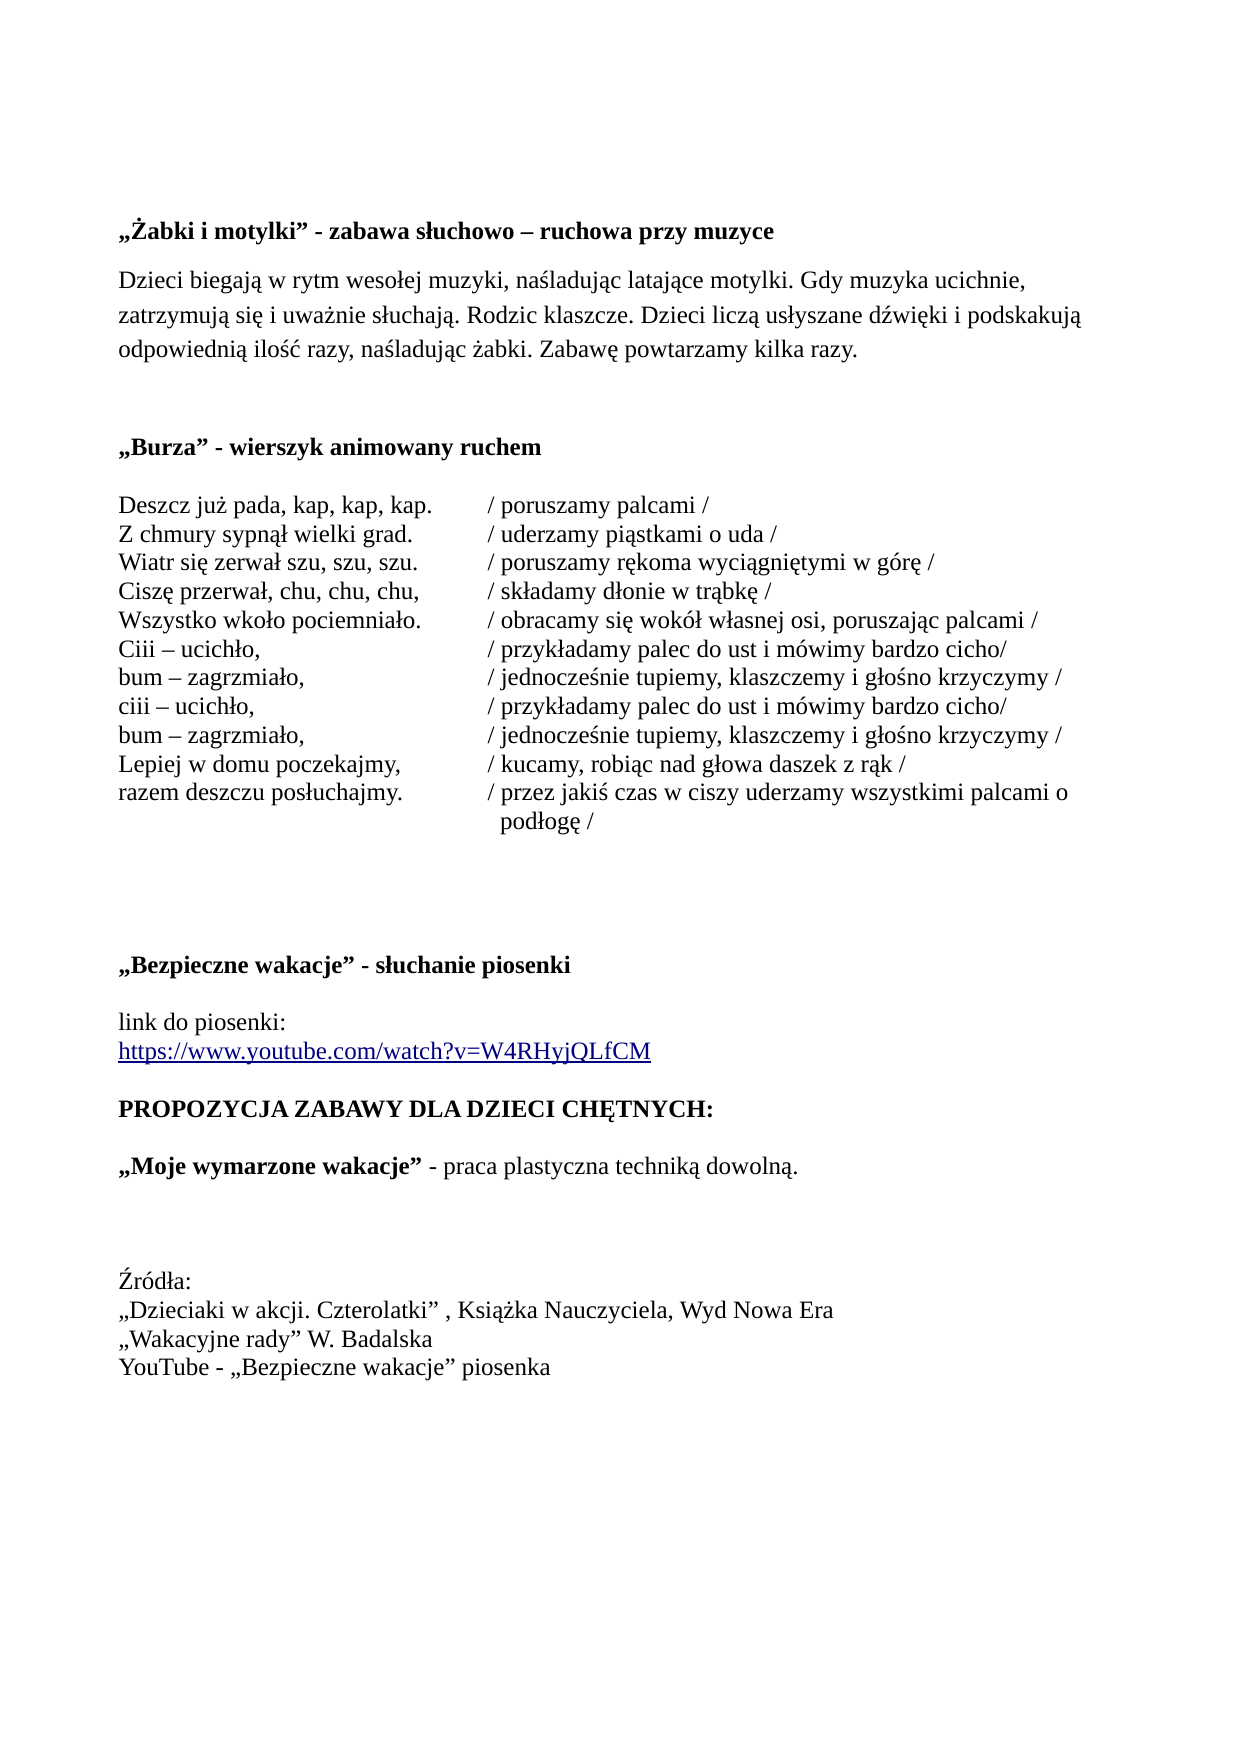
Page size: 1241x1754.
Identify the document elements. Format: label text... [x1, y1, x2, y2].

text YouTube - „Bezpieczne wakacje” piosenka [118, 1352, 1122, 1381]
text „Bezpieczne wakacje” - słuchanie piosenki [118, 950, 1122, 979]
text bum – zagrzmiało, / jednocześnie tupiemy, klaszczemy i głośno krzyczymy / [118, 662, 1122, 691]
text „Burza” - wierszyk animowany ruchem [118, 432, 1122, 461]
text link do piosenki: [118, 1007, 1122, 1036]
text PROPOZYCJA ZABAWY DLA DZIECI CHĘTNYCH: [118, 1094, 1122, 1122]
text Ciszę przerwał, chu, chu, chu, / składamy dłonie w trąbkę / [118, 576, 1122, 605]
text „Moje wymarzone wakacje” - praca plastyczna techniką dowolną. [118, 1151, 1122, 1180]
text „Żabki i motylki” - zabawa słuchowo – ruchowa przy muzyce [118, 216, 1122, 245]
text Dzieci biegają w rytm wesołej muzyki, naśladując latające motylki. Gdy muzyka ucichnie, zatrzymują się i uważnie słuchają. Rodzic klaszcze. Dzieci liczą usłyszane dźwięki i podskakują odpowiednią ilość razy, naśladując żabki. Zabawę powtarzamy kilka razy. [118, 265, 1122, 363]
text Źródła: [118, 1266, 1122, 1295]
text podłogę / [118, 806, 1122, 835]
text razem deszczu posłuchajmy. / przez jakiś czas w ciszy uderzamy wszystkimi palcami o [118, 777, 1122, 806]
text bum – zagrzmiało, / jednocześnie tupiemy, klaszczemy i głośno krzyczymy / [118, 720, 1122, 749]
text Wszystko wkoło pociemniało. / obracamy się wokół własnej osi, poruszając palcami / [118, 605, 1122, 634]
text Deszcz już pada, kap, kap, kap. / poruszamy palcami / [118, 490, 1122, 519]
text Ciii – ucichło, / przykładamy palec do ust i mówimy bardzo cicho/ [118, 634, 1122, 662]
text „Wakacyjne rady” W. Badalska [118, 1324, 1122, 1352]
text ciii – ucichło, / przykładamy palec do ust i mówimy bardzo cicho/ [118, 691, 1122, 720]
text Wiatr się zerwał szu, szu, szu. / poruszamy rękoma wyciągniętymi w górę / [118, 547, 1122, 576]
text Z chmury sypnął wielki grad. / uderzamy piąstkami o uda / [118, 519, 1122, 547]
text Lepiej w domu poczekajmy, / kucamy, robiąc nad głowa daszek z rąk / [118, 749, 1122, 777]
text „Dzieciaki w akcji. Czterolatki” , Książka Nauczyciela, Wyd Nowa Era [118, 1295, 1122, 1324]
text https://www.youtube.com/watch?v=W4RHyjQLfCM [118, 1036, 1122, 1065]
